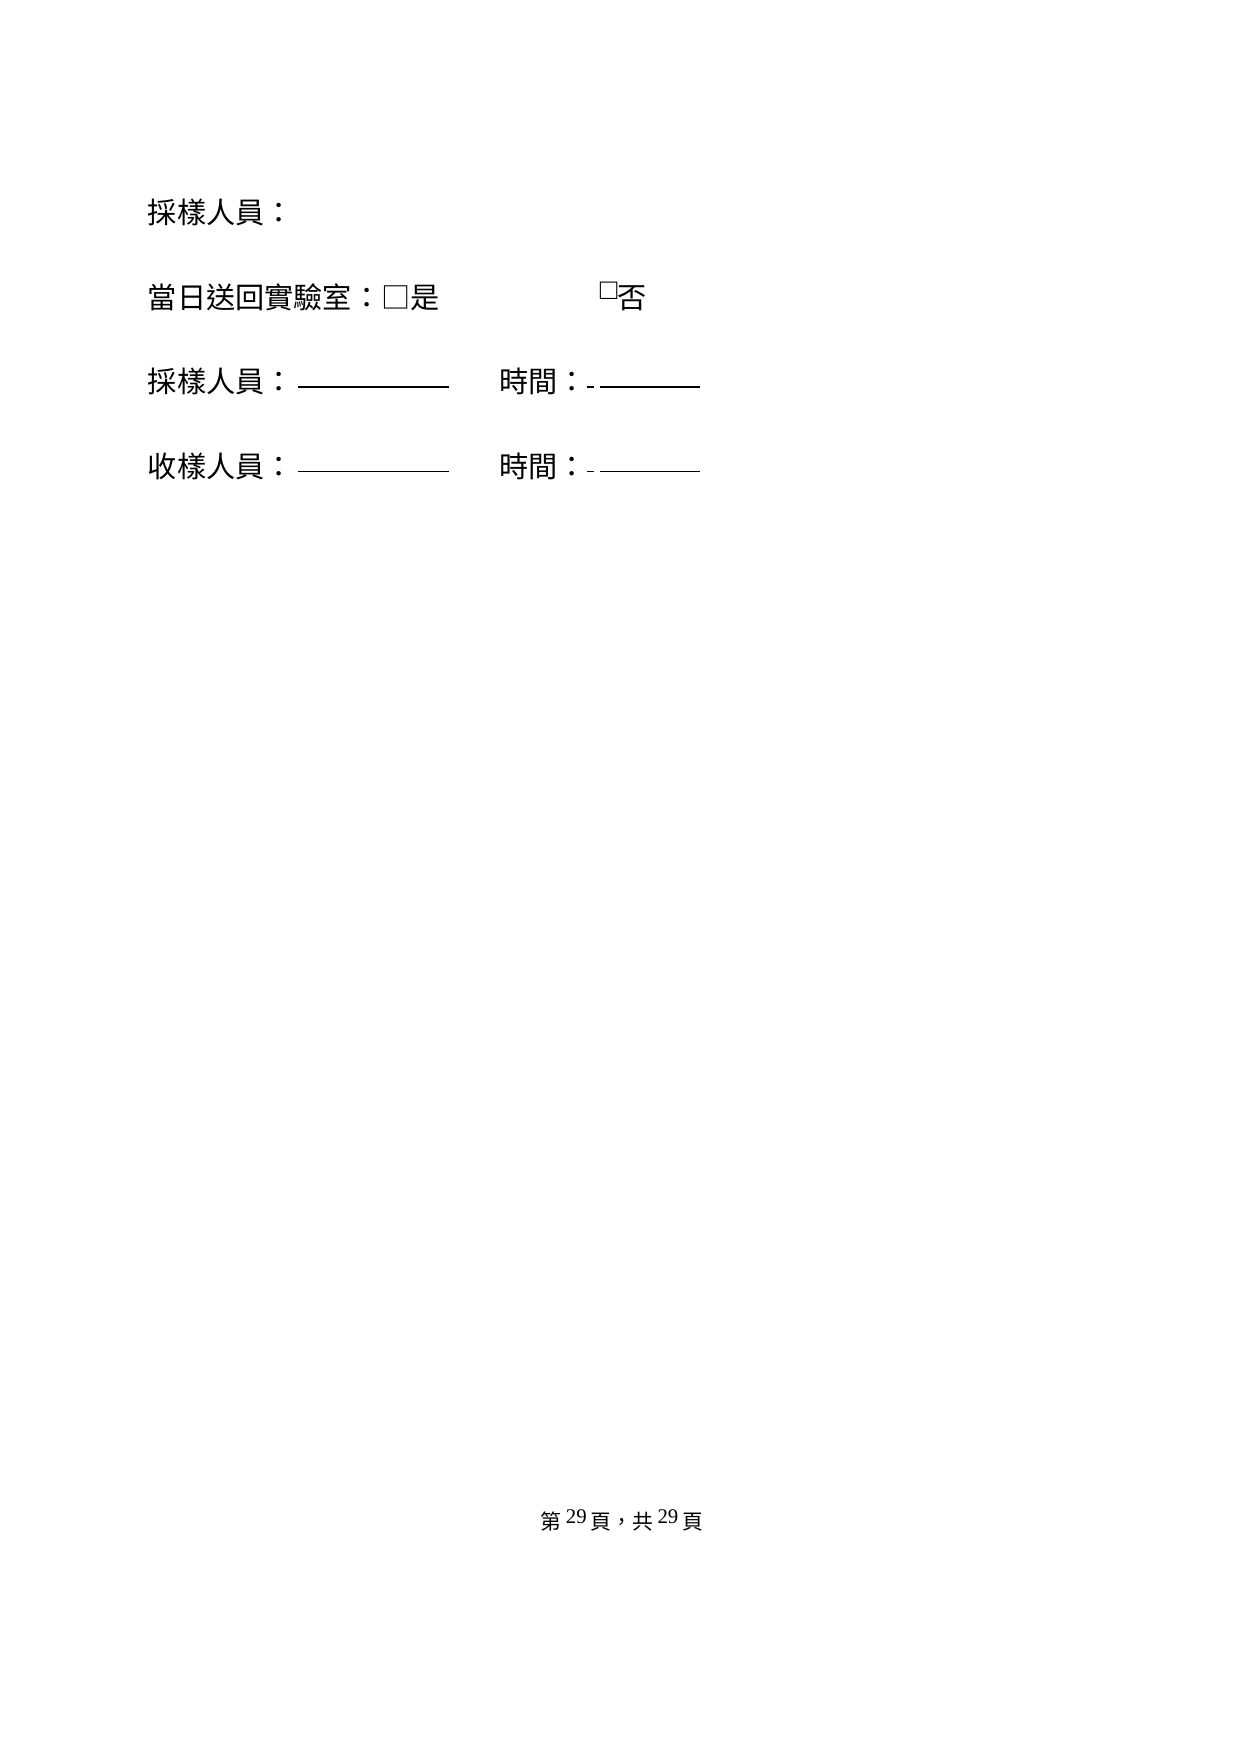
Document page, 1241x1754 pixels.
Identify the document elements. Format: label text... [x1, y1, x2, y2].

text 採樣人員： 時間： [148, 317, 1092, 401]
text 當日送回實驗室：□是 □否 [148, 232, 1092, 317]
text 採樣人員： [148, 148, 1092, 232]
text 收樣人員： 時間： [148, 401, 1092, 486]
